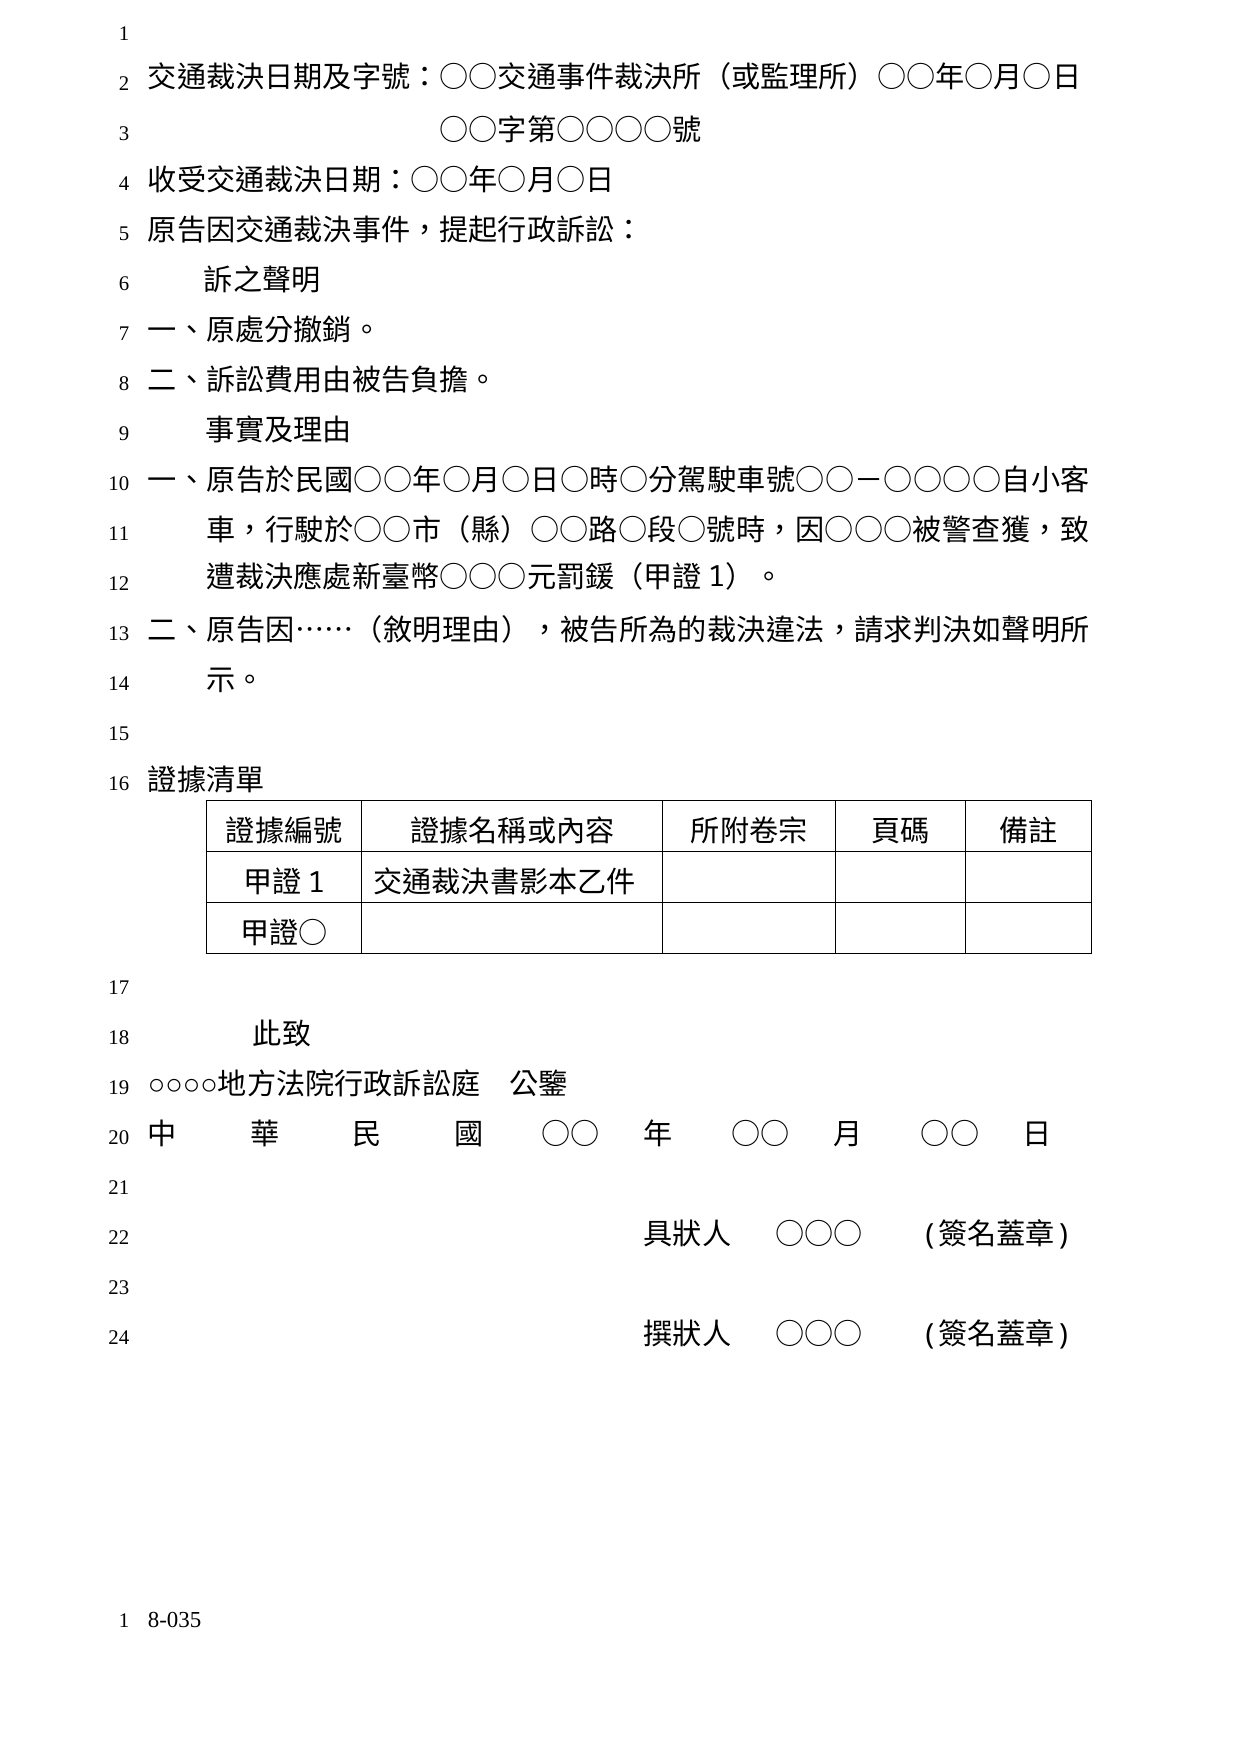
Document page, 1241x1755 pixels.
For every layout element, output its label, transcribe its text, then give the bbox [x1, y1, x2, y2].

text 交通裁決日期及字號：○○交通事件裁決所（或監理所）○○年○月○日 ○○字第○○○○號 [148, 50, 1093, 150]
text 收受交通裁決日期：○○年○月○日 [148, 150, 1093, 200]
table_cell [663, 903, 835, 953]
text 此致 [148, 1004, 1093, 1054]
text 二、原告因……（敘明理由），被告所為的裁決違法，請求判決如聲明所示。 [148, 600, 1093, 700]
table_cell 交通裁決書影本乙件 [362, 852, 662, 902]
text 撰狀人 ○○○ (簽名蓋章) [148, 1304, 1093, 1354]
table_header 證據編號 [207, 801, 361, 851]
table_cell 甲證1 [207, 852, 361, 902]
table_header 所附卷宗 [663, 801, 835, 851]
text 具狀人 ○○○ (簽名蓋章) [148, 1204, 1093, 1254]
table_header 證據名稱或內容 [362, 801, 662, 851]
text ○○○○地方法院行政訴訟庭 公鑒 [148, 1054, 1093, 1104]
table_cell [836, 852, 965, 902]
table_cell [663, 852, 835, 902]
text 證據清單 [148, 750, 1093, 800]
table_header 備註 [966, 801, 1091, 851]
text 一、原告於民國○○年○月○日○時○分駕駛車號○○－○○○○自小客車，行駛於○○市（縣）○○路○段○號時，因○○○被警查獲，致遭裁決應處新臺幣○○○元罰鍰（甲證1）。 [148, 450, 1093, 600]
table_cell [362, 903, 662, 953]
table_cell [836, 903, 965, 953]
text 原告因交通裁決事件，提起行政訴訟： [148, 200, 1093, 250]
table_header 頁碼 [836, 801, 965, 851]
table_cell 甲證○ [207, 903, 361, 953]
table_cell [966, 852, 1091, 902]
text 訴之聲明 [168, 250, 1093, 300]
text 二、訴訟費用由被告負擔。 [148, 350, 1093, 400]
text 一、原處分撤銷。 [148, 300, 1093, 350]
text 中 華 民 國 ○○ 年 ○○ 月 ○○ 日 [148, 1104, 1093, 1154]
text 事實及理由 [168, 400, 1093, 450]
table_cell [966, 903, 1091, 953]
